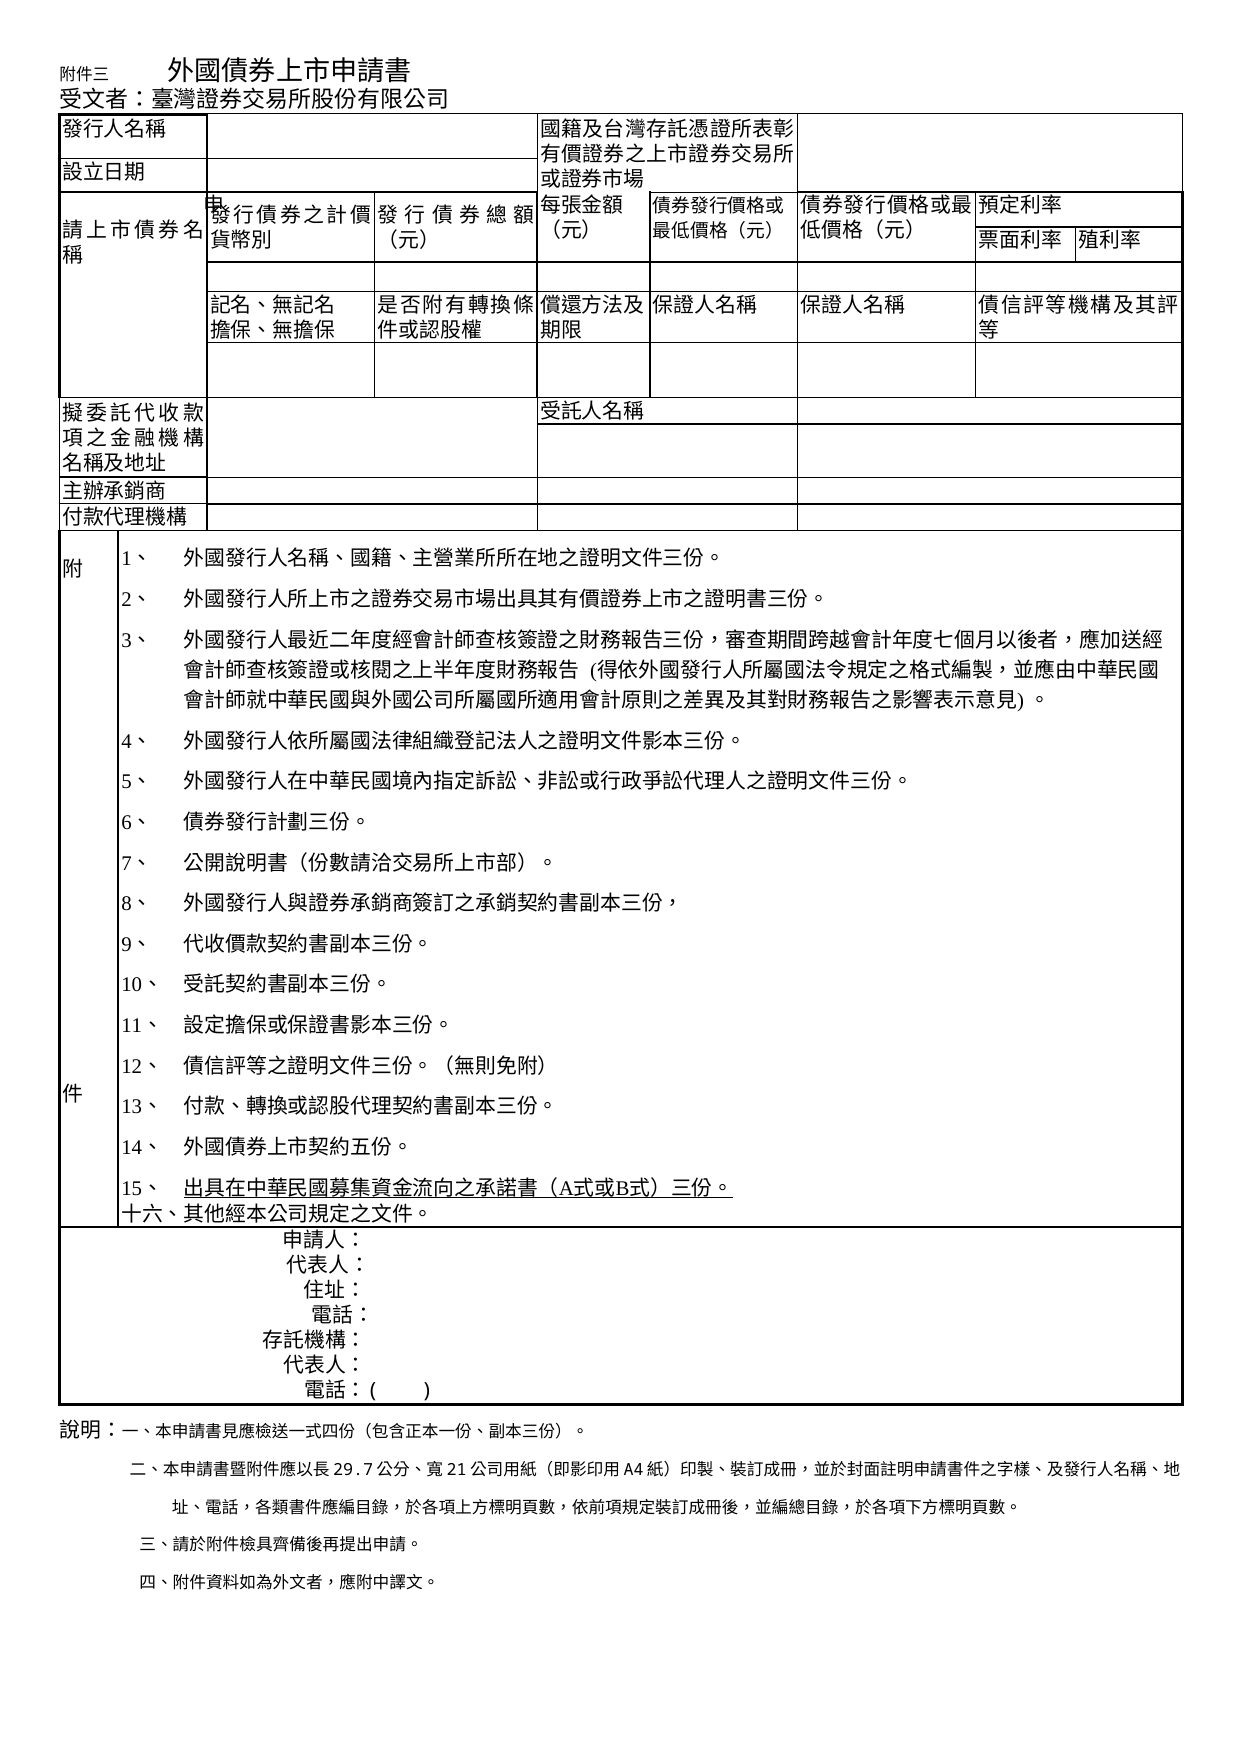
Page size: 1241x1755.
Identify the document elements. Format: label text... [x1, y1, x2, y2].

table_cell [208, 423, 537, 450]
table_cell 外國發行人名稱、國籍、主營業所所在地之證明文件三份。 外國發行人所上市之證券交易市場出具其有價證券上市之證明書三份。 外國發行人最近二年度經會計師查核簽證之財務報告三份，審查期間跨越會計年度七個月以後者，應加送經會計師查核簽證或核閱之上半年度財務報告 (得依外國發行人所屬國法令規定之格式編製，並應由中華民國會計師就中華民國與外國公司所屬國所適用會計原則之差異及其對財務報告之影響表示意見) 。 外國發行人依所屬國法律組織登記法人之證明文件影本三份。 外國發行人在中華民國境內指定訴訟、非訟或行政爭訟代理人之證明文件三份。 債券發行計劃三份。 公開說明書（份數請洽交易所上市部）。 外國發行人與證券承銷商簽訂之承銷契約書副本三份， 代收價款契約書副本三份。 受託契約書副本三份。 設定擔保或保證書影本三份。 債信評等之證明文件三份。（無則免附） 付款、轉換或認股代理契約書副本三份。 外國債券上市契約五份。 出具在中華民國募集資金流向之承諾書（A式或B式）三份。 十六、其他經本公司規定之文件。 [119, 531, 1181, 1226]
table_cell [976, 263, 1181, 291]
table_cell [375, 343, 536, 397]
table_cell 發行債券總額（元） [375, 193, 536, 261]
text 二、本申請書暨附件應以長29.7公分、寬21公司用紙（即影印用A4紙）印製、裝訂成冊，並於封面註明申請書件之字樣、及發行人名稱、地址、電話，各類書件應編目錄，於各項上方標明頁數，依前項規定裝訂成冊後，並編總目錄，於各項下方標明頁數。 [59, 1443, 1181, 1518]
table_cell 償還方法及期限 [538, 292, 649, 342]
table_cell 申請人： 代表人： 住址： 電話： 存託機構： 代表人： 電話：( ) [61, 1228, 1181, 1402]
table_header 國籍及台灣存託憑證所表彰有價證券之上市證券交易所或證券市場 [538, 114, 797, 191]
table_header [208, 114, 537, 158]
table_cell 申請上市債券名稱 [61, 193, 206, 397]
table_header 發行人名稱 [61, 116, 206, 158]
table_cell [538, 425, 797, 450]
table_cell [375, 263, 536, 291]
table_cell [798, 425, 1181, 450]
text 四、附件資料如為外文者，應附中譯文。 [59, 1556, 1181, 1593]
table_cell [798, 263, 975, 291]
table_cell 保證人名稱 [651, 292, 797, 342]
table_cell [538, 478, 797, 503]
table_cell 預定利率 [976, 193, 1181, 226]
table_cell 設立日期 [61, 159, 206, 191]
table_cell [798, 478, 1181, 503]
table_cell 票面利率 [976, 228, 1075, 261]
table_cell 是否附有轉換條件或認股權 [375, 292, 536, 342]
table_cell [538, 505, 797, 529]
table_cell [208, 343, 374, 397]
table_cell 債信評等機構及其評等 [976, 292, 1181, 342]
text 說明：一、本申請書見應檢送一式四份（包含正本一份、副本三份）。 [59, 1406, 1181, 1443]
table_cell 殖利率 [1076, 228, 1181, 261]
text 三、請於附件檢具齊備後再提出申請。 [59, 1518, 1181, 1556]
table_cell 債券發行價格或最低價格（元） [798, 193, 975, 261]
table_cell [538, 263, 649, 291]
table_cell [208, 478, 537, 503]
table_header [798, 114, 1182, 191]
table_cell 記名、無記名 擔保、無擔保 [208, 292, 374, 342]
table_cell [208, 159, 537, 191]
table_cell 受託人名稱 [538, 398, 797, 423]
table_cell 主辦承銷商 [60, 478, 206, 503]
table_cell [538, 343, 649, 397]
table_cell [538, 450, 797, 476]
table_cell [651, 343, 797, 397]
table_cell 附 件 [61, 531, 117, 1226]
table_cell [798, 343, 975, 397]
table_cell [208, 450, 537, 476]
table_cell 每張金額（元） [538, 191, 649, 261]
table_cell [798, 450, 1181, 476]
table_cell 發行債券之計價貨幣別 [208, 193, 374, 261]
table_cell [798, 505, 1181, 529]
table_cell 債券發行價格或最低價格（元） [651, 193, 797, 261]
table_cell [798, 398, 1181, 423]
table_cell [208, 398, 537, 423]
table_cell [976, 343, 1181, 397]
table_cell 保證人名稱 [798, 292, 975, 342]
text 附件三 外國債券上市申請書 [59, 59, 1181, 86]
text 受文者：臺灣證券交易所股份有限公司 [59, 86, 1181, 113]
table_cell [208, 263, 374, 291]
table_cell [651, 263, 797, 291]
table_cell 擬委託代收款項之金融機構名稱及地址 [60, 398, 206, 476]
table_cell [208, 505, 537, 529]
table_cell 付款代理機構 [60, 504, 206, 529]
